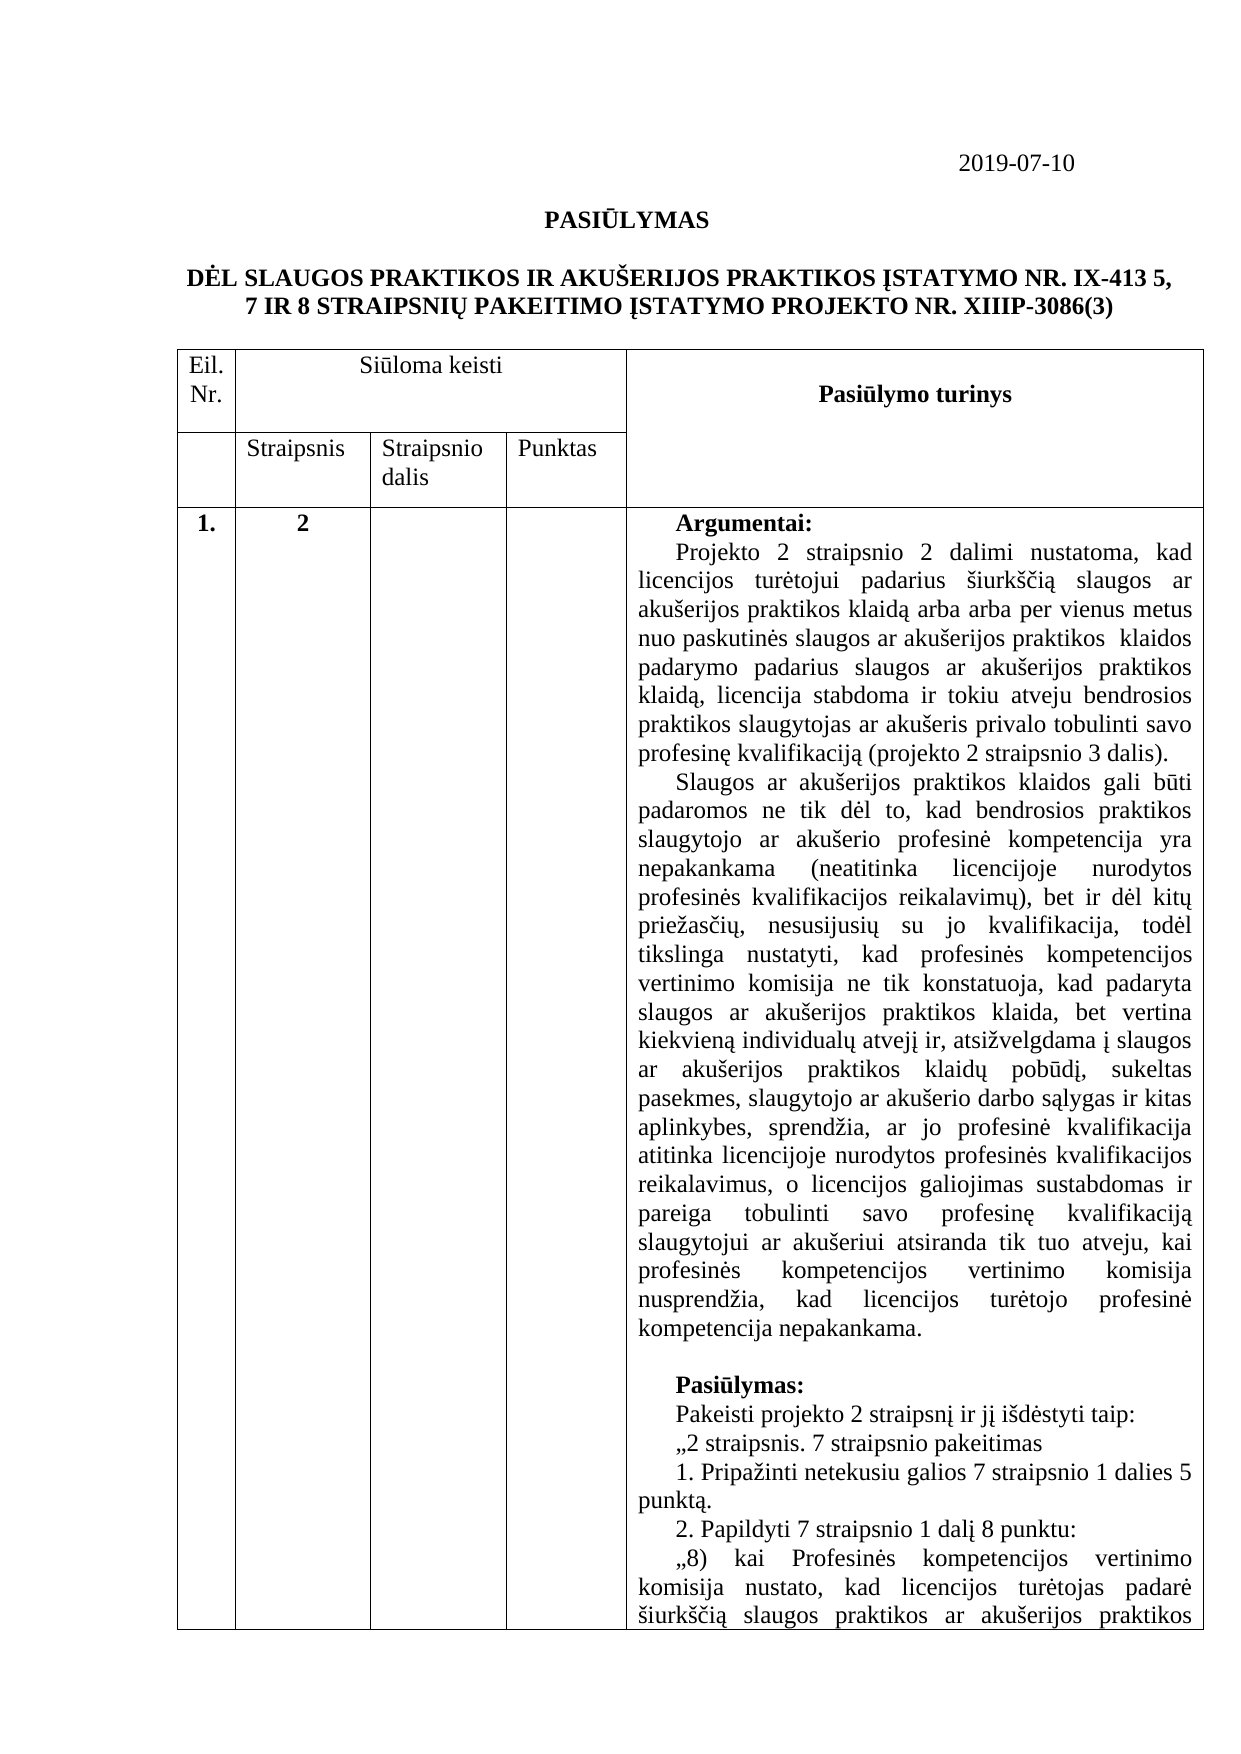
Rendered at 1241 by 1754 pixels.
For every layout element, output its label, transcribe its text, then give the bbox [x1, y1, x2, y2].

table_cell [371, 508, 506, 1629]
table_cell Straipsnis [236, 433, 370, 507]
table_cell [178, 433, 235, 507]
table_cell 1. [178, 508, 235, 1629]
table_cell Straipsnio dalis [371, 433, 506, 507]
table_header Siūloma keisti [236, 350, 626, 432]
table_cell Argumentai: Projekto 2 straipsnio 2 dalimi nustatoma, kad licencijos turėtojui padarius šiurkščią slaugos ar akušerijos praktikos klaidą arba arba per vienus metus nuo paskutinės slaugos ar akušerijos praktikos klaidos padarymo padarius slaugos ar akušerijos praktikos klaidą, licencija stabdoma ir tokiu atveju bendrosios praktikos slaugytojas ar akušeris privalo tobulinti savo profesinę kvalifikaciją (projekto 2 straipsnio 3 dalis). Slaugos ar akušerijos praktikos klaidos gali būti padaromos ne tik dėl to, kad bendrosios praktikos slaugytojo ar akušerio profesinė kompetencija yra nepakankama (neatitinka licencijoje nurodytos profesinės kvalifikacijos reikalavimų), bet ir dėl kitų priežasčių, nesusijusių su jo kvalifikacija, todėl tikslinga nustatyti, kad profesinės kompetencijos vertinimo komisija ne tik konstatuoja, kad padaryta slaugos ar akušerijos praktikos klaida, bet vertina kiekvieną individualų atvejį ir, atsižvelgdama į slaugos ar akušerijos praktikos klaidų pobūdį, sukeltas pasekmes, slaugytojo ar akušerio darbo sąlygas ir kitas aplinkybes, sprendžia, ar jo profesinė kvalifikacija atitinka licencijoje nurodytos profesinės kvalifikacijos reikalavimus, o licencijos galiojimas sustabdomas ir pareiga tobulinti savo profesinę kvalifikaciją slaugytojui ar akušeriui atsiranda tik tuo atveju, kai profesinės kompetencijos vertinimo komisija nusprendžia, kad licencijos turėtojo profesinė kompetencija nepakankama. Pasiūlymas: Pakeisti projekto 2 straipsnį ir jį išdėstyti taip: „2 straipsnis. 7 straipsnio pakeitimas 1. Pripažinti netekusiu galios 7 straipsnio 1 dalies 5 punktą. 2. Papildyti 7 straipsnio 1 dalį 8 punktu: „8) kai Profesinės kompetencijos vertinimo komisija nustato, kad licencijos turėtojas padarė šiurkščią slaugos praktikos ar akušerijos praktikos [627, 508, 1203, 1629]
table_header Eil. Nr. [178, 350, 235, 432]
table_header Pasiūlymo turinys [627, 350, 1203, 507]
table_cell Punktas [507, 433, 626, 507]
table_cell [507, 508, 626, 1629]
table_cell 2 [236, 508, 370, 1629]
text DĖL SLAUGOS PRAKTIKOS IR AKUŠERIJOS PRAKTIKOS ĮSTATYMO NR. IX-413 5, 7 IR 8 STRAIPSNIŲ PAKEITIMO ĮSTATYMO PROJEKTO NR. XIIIP-3086(3) [177, 263, 1181, 320]
text 2019-07-10 [717, 148, 1181, 176]
text PASIŪLYMAS [177, 205, 1181, 234]
